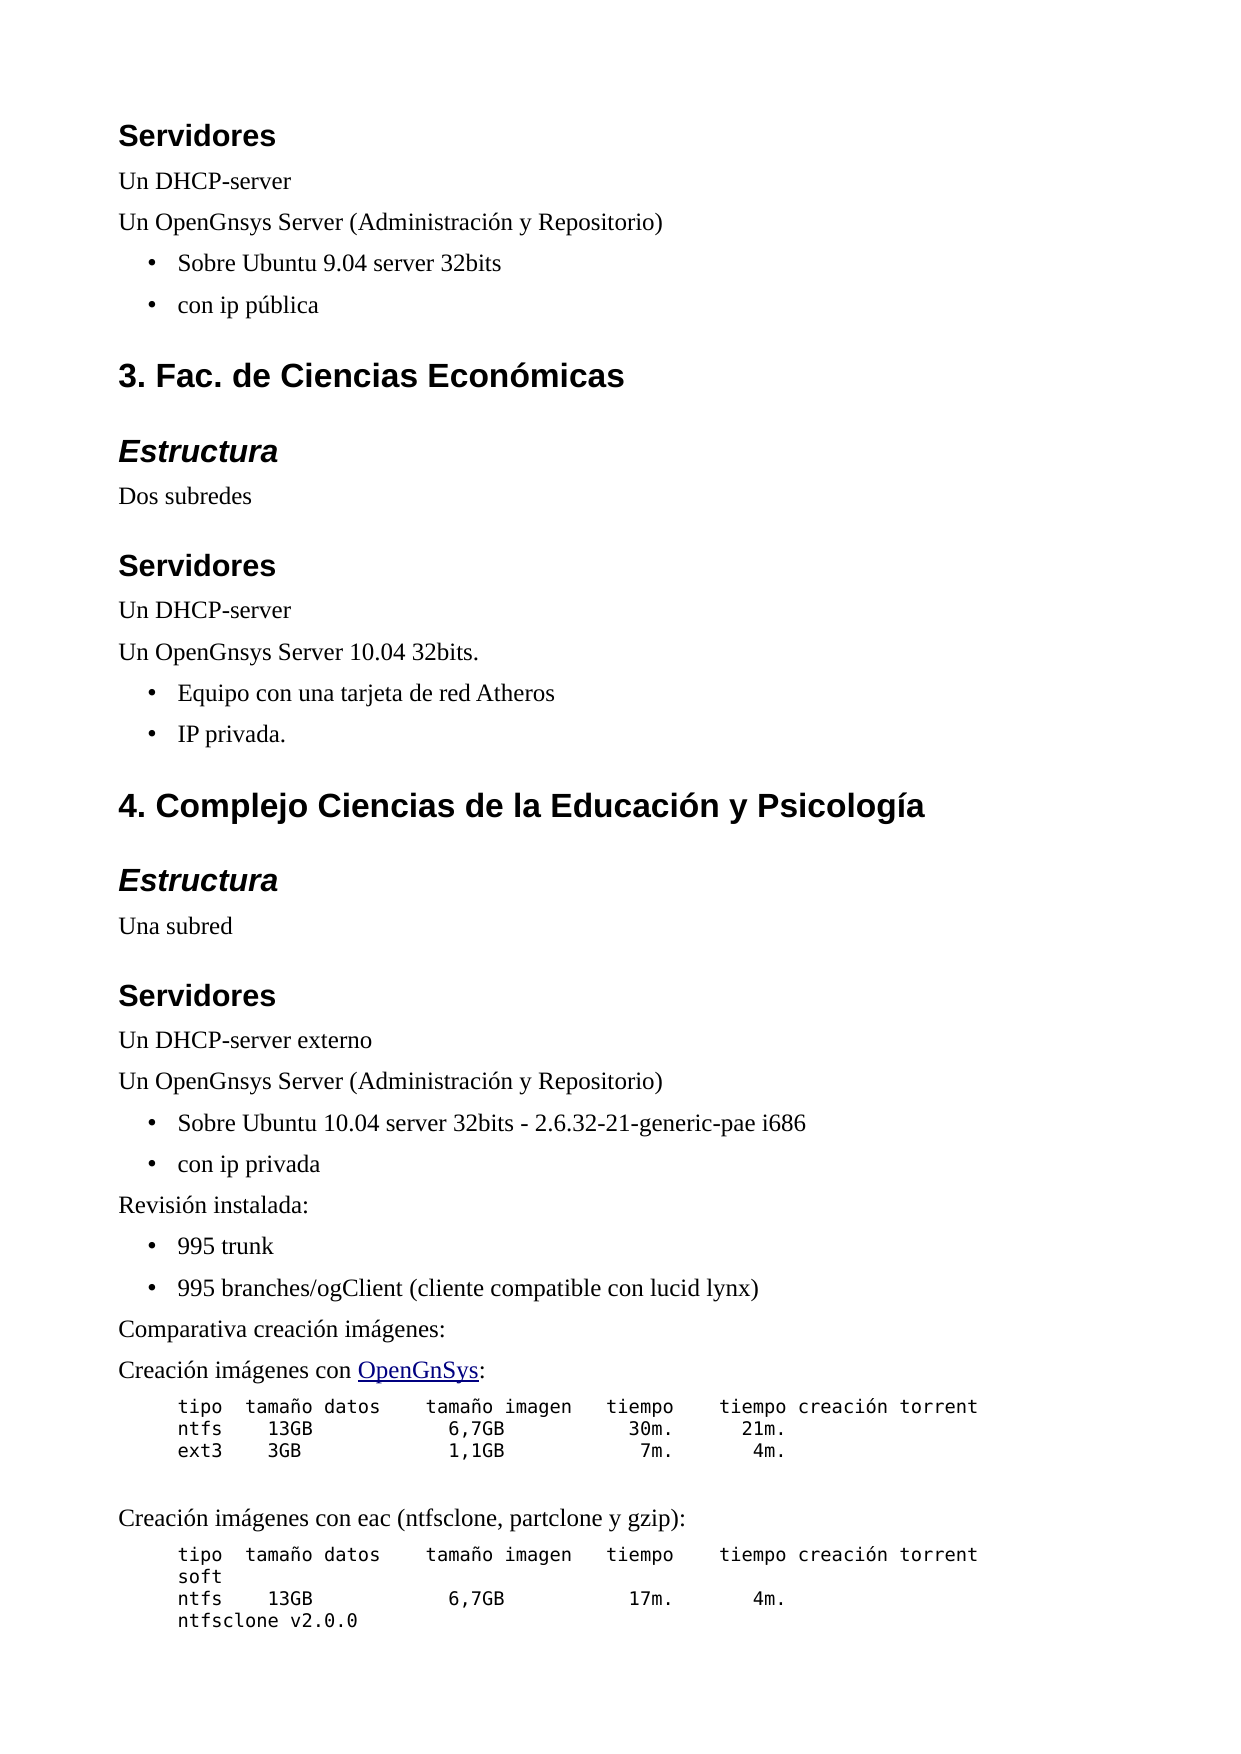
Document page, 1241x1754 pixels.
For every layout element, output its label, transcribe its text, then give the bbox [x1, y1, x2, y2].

text Creación imágenes con eac (ntfsclone, partclone y gzip): [118, 1503, 1122, 1532]
text Una subred [118, 911, 1122, 940]
text Un DHCP-server [118, 166, 1122, 195]
text Un DHCP-server externo [118, 1025, 1122, 1054]
list Sobre Ubuntu 10.04 server 32bits - 2.6.32-21-generic-pae i686 [148, 1108, 1122, 1136]
text Comparativa creación imágenes: [118, 1314, 1122, 1343]
text Un OpenGnsys Server (Administración y Repositorio) [118, 207, 1122, 236]
list Equipo con una tarjeta de red Atheros [148, 678, 1122, 707]
list con ip privada [148, 1149, 1122, 1178]
text Un OpenGnsys Server 10.04 32bits. [118, 637, 1122, 666]
text Un OpenGnsys Server (Administración y Repositorio) [118, 1066, 1122, 1095]
list 995 trunk [148, 1231, 1122, 1260]
subtitle Servidores [118, 118, 1122, 153]
subtitle Estructura [118, 432, 1122, 469]
text tipo tamaño datos tamaño imagen tiempo tiempo creación torrent soft ntfs 13GB 6,7GB 17m. 4m. ntfsclone v2.0.0 [177, 1544, 1063, 1632]
list IP privada. [148, 719, 1122, 748]
subtitle Servidores [118, 548, 1122, 583]
subtitle 4. Complejo Ciencias de la Educación y Psicología [118, 786, 1122, 824]
text Un DHCP-server [118, 596, 1122, 624]
list con ip pública [148, 290, 1122, 318]
list 995 branches/ogClient (cliente compatible con lucid lynx) [148, 1273, 1122, 1301]
subtitle Servidores [118, 977, 1122, 1013]
subtitle Estructura [118, 862, 1122, 898]
text Dos subredes [118, 481, 1122, 510]
text Creación imágenes con OpenGnSys: [118, 1355, 1122, 1384]
subtitle 3. Fac. de Ciencias Económicas [118, 356, 1122, 394]
text tipo tamaño datos tamaño imagen tiempo tiempo creación torrent ntfs 13GB 6,7GB 30m. 21m. ext3 3GB 1,1GB 7m. 4m. [177, 1396, 1063, 1462]
list Sobre Ubuntu 9.04 server 32bits [148, 248, 1122, 277]
text Revisión instalada: [118, 1190, 1122, 1219]
